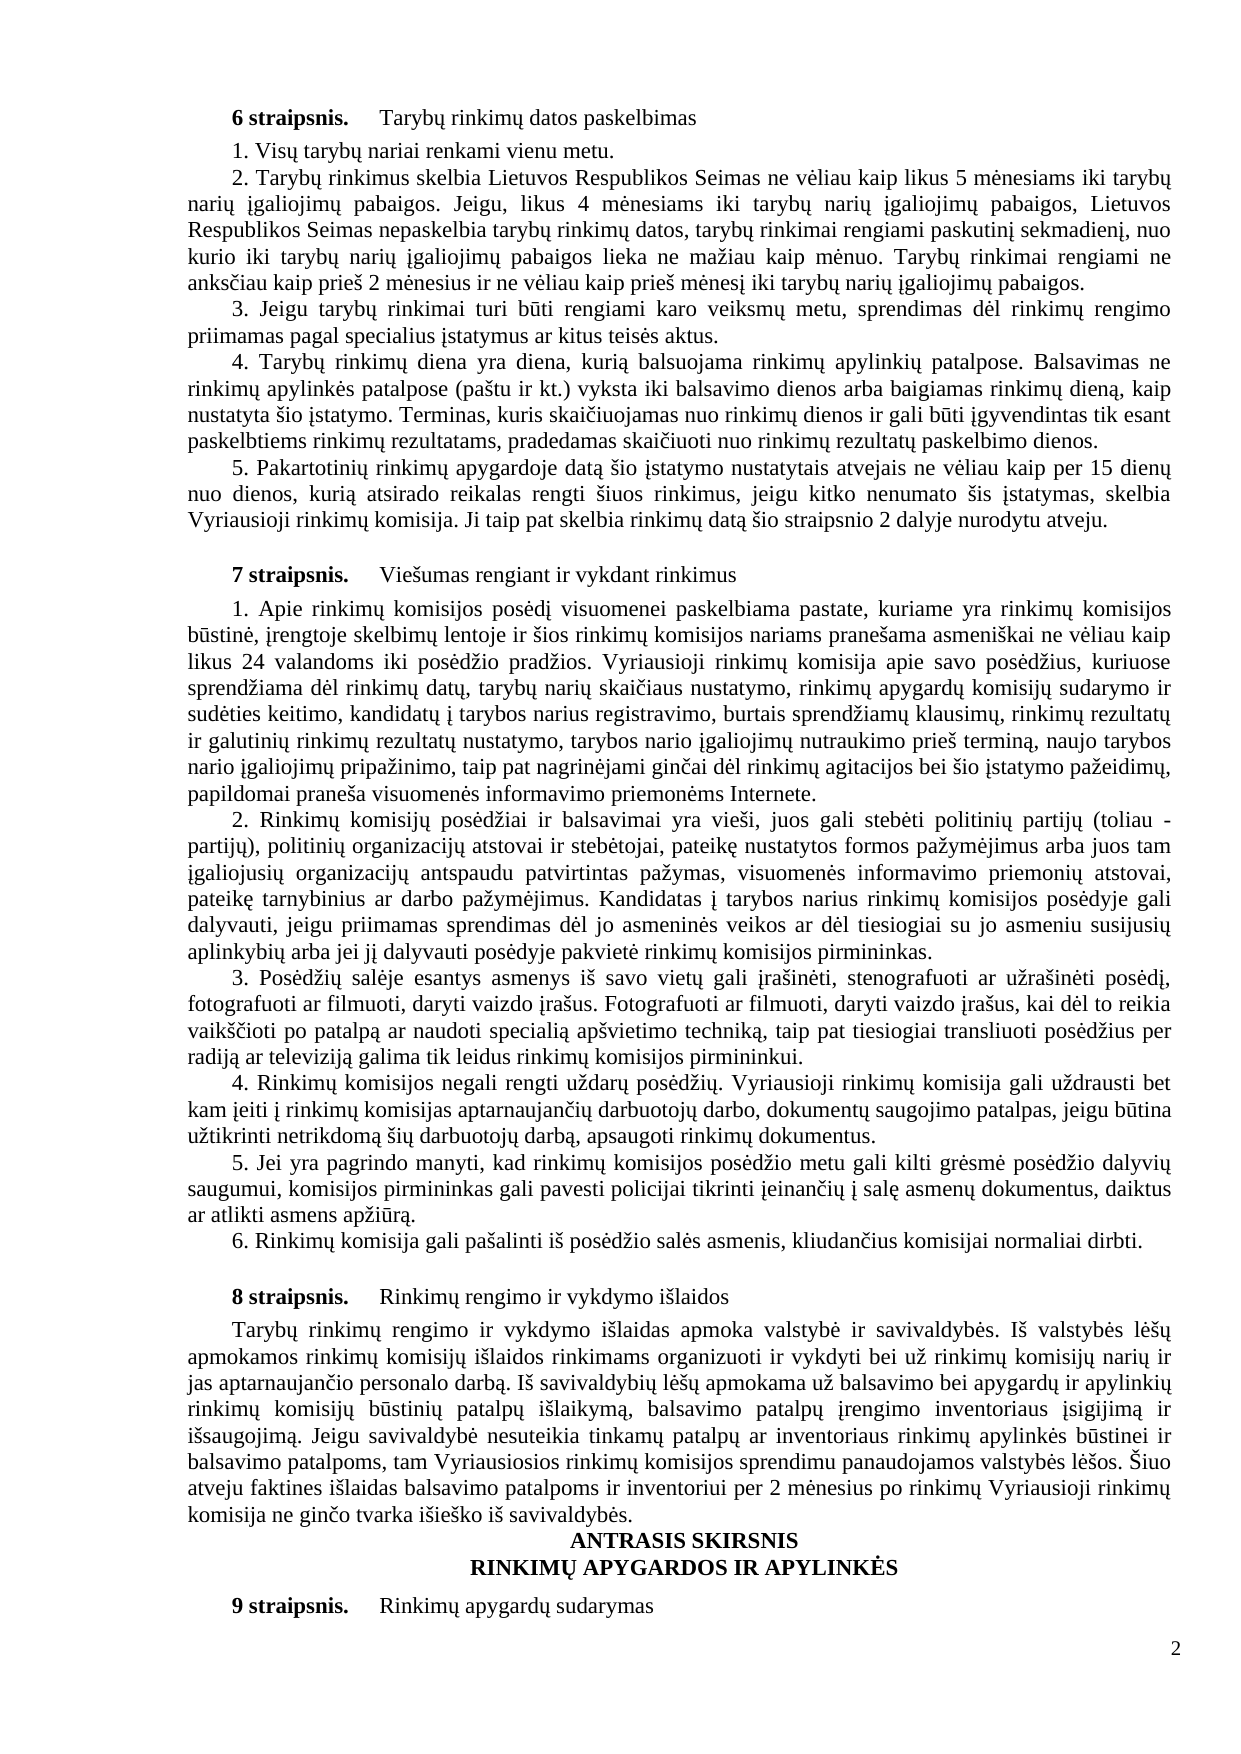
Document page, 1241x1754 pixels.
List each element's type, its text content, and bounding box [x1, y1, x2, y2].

text 2. Tarybų rinkimus skelbia Lietuvos Respublikos Seimas ne vėliau kaip likus 5 mėnesiams iki tarybų narių įgaliojimų pabaigos. Jeigu, likus 4 mėnesiams iki tarybų narių įgaliojimų pabaigos, Lietuvos Respublikos Seimas nepaskelbia tarybų rinkimų datos, tarybų rinkimai rengiami paskutinį sekmadienį, nuo kurio iki tarybų narių įgaliojimų pabaigos lieka ne mažiau kaip mėnuo. Tarybų rinkimai rengiami ne anksčiau kaip prieš 2 mėnesius ir ne vėliau kaip prieš mėnesį iki tarybų narių įgaliojimų pabaigos. [187, 164, 1173, 296]
text RINKIMŲ APYGARDOS IR APYLINKĖS [187, 1553, 1181, 1580]
text 6 straipsnis. Tarybų rinkimų datos paskelbimas [232, 104, 966, 130]
text 7 straipsnis. Viešumas rengiant ir vykdant rinkimus [232, 561, 966, 588]
text 1. Apie rinkimų komisijos posėdį visuomenei paskelbiama pastate, kuriame yra rinkimų komisijos būstinė, įrengtoje skelbimų lentoje ir šios rinkimų komisijos nariams pranešama asmeniškai ne vėliau kaip likus 24 valandoms iki posėdžio pradžios. Vyriausioji rinkimų komisija apie savo posėdžius, kuriuose sprendžiama dėl rinkimų datų, tarybų narių skaičiaus nustatymo, rinkimų apygardų komisijų sudarymo ir sudėties keitimo, kandidatų į tarybos narius registravimo, burtais sprendžiamų klausimų, rinkimų rezultatų ir galutinių rinkimų rezultatų nustatymo, tarybos nario įgaliojimų nutraukimo prieš terminą, naujo tarybos nario įgaliojimų pripažinimo, taip pat nagrinėjami ginčai dėl rinkimų agitacijos bei šio įstatymo pažeidimų, papildomai praneša visuomenės informavimo priemonėms Internete. [187, 595, 1173, 806]
text 3. Posėdžių salėje esantys asmenys iš savo vietų gali įrašinėti, stenografuoti ar užrašinėti posėdį, fotografuoti ar filmuoti, daryti vaizdo įrašus. Fotografuoti ar filmuoti, daryti vaizdo įrašus, kai dėl to reikia vaikščioti po patalpą ar naudoti specialią apšvietimo techniką, taip pat tiesiogiai transliuoti posėdžius per radiją ar televiziją galima tik leidus rinkimų komisijos pirmininkui. [187, 964, 1173, 1069]
text 6. Rinkimų komisija gali pašalinti iš posėdžio salės asmenis, kliudančius komisijai normaliai dirbti. [187, 1228, 1173, 1254]
text 8 straipsnis. Rinkimų rengimo ir vykdymo išlaidos [232, 1283, 966, 1309]
text 5. Jei yra pagrindo manyti, kad rinkimų komisijos posėdžio metu gali kilti grėsmė posėdžio dalyvių saugumui, komisijos pirmininkas gali pavesti policijai tikrinti įeinančių į salę asmenų dokumentus, daiktus ar atlikti asmens apžiūrą. [187, 1148, 1173, 1228]
text 4. Tarybų rinkimų diena yra diena, kurią balsuojama rinkimų apylinkių patalpose. Balsavimas ne rinkimų apylinkės patalpose (paštu ir kt.) vyksta iki balsavimo dienos arba baigiamas rinkimų dieną, kaip nustatyta šio įstatymo. Terminas, kuris skaičiuojamas nuo rinkimų dienos ir gali būti įgyvendintas tik esant paskelbtiems rinkimų rezultatams, pradedamas skaičiuoti nuo rinkimų rezultatų paskelbimo dienos. [187, 348, 1173, 454]
text ANTRASIS SKIRSNIS [187, 1527, 1181, 1553]
text 2. Rinkimų komisijų posėdžiai ir balsavimai yra vieši, juos gali stebėti politinių partijų (toliau - partijų), politinių organizacijų atstovai ir stebėtojai, pateikę nustatytos formos pažymėjimus arba juos tam įgaliojusių organizacijų antspaudu patvirtintas pažymas, visuomenės informavimo priemonių atstovai, pateikę tarnybinius ar darbo pažymėjimus. Kandidatas į tarybos narius rinkimų komisijos posėdyje gali dalyvauti, jeigu priimamas sprendimas dėl jo asmeninės veikos ar dėl tiesiogiai su jo asmeniu susijusių aplinkybių arba jei jį dalyvauti posėdyje pakvietė rinkimų komisijos pirmininkas. [187, 806, 1173, 964]
text 9 straipsnis. Rinkimų apygardų sudarymas [232, 1592, 966, 1618]
text Tarybų rinkimų rengimo ir vykdymo išlaidas apmoka valstybė ir savivaldybės. Iš valstybės lėšų apmokamos rinkimų komisijų išlaidos rinkimams organizuoti ir vykdyti bei už rinkimų komisijų narių ir jas aptarnaujančio personalo darbą. Iš savivaldybių lėšų apmokama už balsavimo bei apygardų ir apylinkių rinkimų komisijų būstinių patalpų išlaikymą, balsavimo patalpų įrengimo inventoriaus įsigijimą ir išsaugojimą. Jeigu savivaldybė nesuteikia tinkamų patalpų ar inventoriaus rinkimų apylinkės būstinei ir balsavimo patalpoms, tam Vyriausiosios rinkimų komisijos sprendimu panaudojamos valstybės lėšos. Šiuo atveju faktines išlaidas balsavimo patalpoms ir inventoriui per 2 mėnesius po rinkimų Vyriausioji rinkimų komisija ne ginčo tvarka išieško iš savivaldybės. [187, 1316, 1173, 1527]
text 4. Rinkimų komisijos negali rengti uždarų posėdžių. Vyriausioji rinkimų komisija gali uždrausti bet kam įeiti į rinkimų komisijas aptarnaujančių darbuotojų darbo, dokumentų saugojimo patalpas, jeigu būtina užtikrinti netrikdomą šių darbuotojų darbą, apsaugoti rinkimų dokumentus. [187, 1069, 1173, 1148]
text 3. Jeigu tarybų rinkimai turi būti rengiami karo veiksmų metu, sprendimas dėl rinkimų rengimo priimamas pagal specialius įstatymus ar kitus teisės aktus. [187, 296, 1173, 348]
text 1. Visų tarybų nariai renkami vienu metu. [187, 137, 1173, 164]
text 5. Pakartotinių rinkimų apygardoje datą šio įstatymo nustatytais atvejais ne vėliau kaip per 15 dienų nuo dienos, kurią atsirado reikalas rengti šiuos rinkimus, jeigu kitko nenumato šis įstatymas, skelbia Vyriausioji rinkimų komisija. Ji taip pat skelbia rinkimų datą šio straipsnio 2 dalyje nurodytu atveju. [187, 454, 1173, 533]
